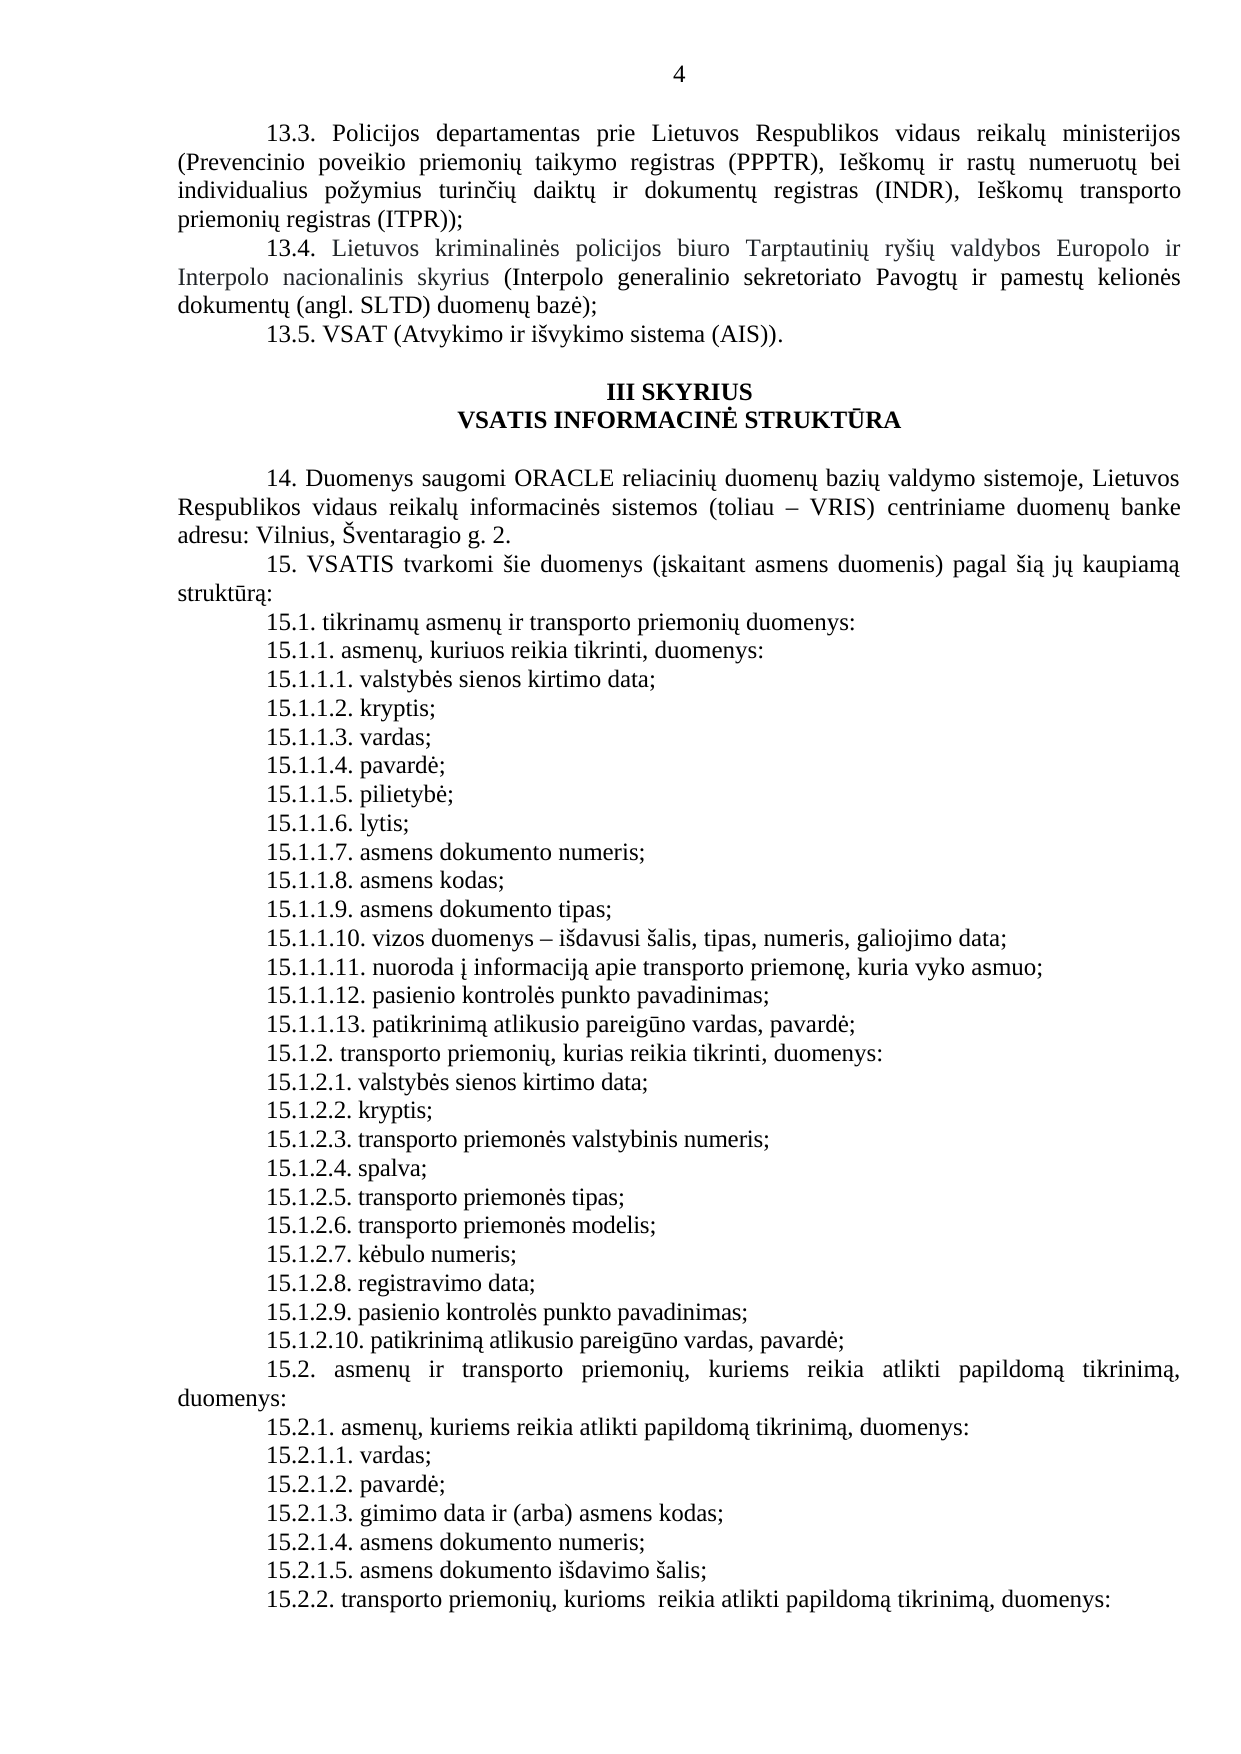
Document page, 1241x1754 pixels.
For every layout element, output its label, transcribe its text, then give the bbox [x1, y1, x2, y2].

text 13.3. Policijos departamentas prie Lietuvos Respublikos vidaus reikalų ministerijos (Prevencinio poveikio priemonių taikymo registras (PPPTR), Ieškomų ir rastų numeruotų bei individualius požymius turinčių daiktų ir dokumentų registras (INDR), Ieškomų transporto priemonių registras (ITPR)); [177, 118, 1181, 233]
text 15.1.1.4. pavardė; [177, 751, 1181, 779]
text 15.1.2.3. transporto priemonės valstybinis numeris; [177, 1124, 1181, 1153]
text 13.4. Lietuvos kriminalinės policijos biuro Tarptautinių ryšių valdybos Europolo ir Interpolo nacionalinis skyrius (Interpolo generalinio sekretoriato Pavogtų ir pamestų kelionės dokumentų (angl. SLTD) duomenų bazė); [177, 233, 1181, 319]
text 15.1.2.6. transporto priemonės modelis; [177, 1211, 1181, 1239]
text 15.1.2.10. patikrinimą atlikusio pareigūno vardas, pavardė; [177, 1326, 1181, 1354]
text 15.1.1.1. valstybės sienos kirtimo data; [177, 664, 1181, 693]
text 15.1.1.12. pasienio kontrolės punkto pavadinimas; [177, 981, 1181, 1009]
text 15.1.1.11. nuoroda į informaciją apie transporto priemonę, kuria vyko asmuo; [177, 952, 1181, 981]
text 15.1.2.1. valstybės sienos kirtimo data; [177, 1067, 1181, 1096]
text 15.2.1.5. asmens dokumento išdavimo šalis; [177, 1556, 1181, 1584]
text 15.1.1.2. kryptis; [177, 693, 1181, 722]
text 15. VSATIS tvarkomi šie duomenys (įskaitant asmens duomenis) pagal šią jų kaupiamą struktūrą: [177, 549, 1181, 607]
text 13.5. VSAT (Atvykimo ir išvykimo sistema (AIS)). [177, 319, 1181, 348]
text 15.2. asmenų ir transporto priemonių, kuriems reikia atlikti papildomą tikrinimą, duomenys: [177, 1354, 1181, 1412]
text 15.2.1.3. gimimo data ir (arba) asmens kodas; [177, 1498, 1181, 1527]
text 15.1.1.5. pilietybė; [177, 779, 1181, 808]
text 15.1.1.10. vizos duomenys – išdavusi šalis, tipas, numeris, galiojimo data; [177, 923, 1181, 952]
text 15.1.1.7. asmens dokumento numeris; [177, 837, 1181, 866]
text VSATIS INFORMACINĖ STRUKTŪRA [177, 406, 1181, 434]
text 15.2.1.1. vardas; [177, 1441, 1181, 1469]
text 15.1.1.13. patikrinimą atlikusio pareigūno vardas, pavardė; [177, 1009, 1181, 1038]
text 14. Duomenys saugomi ORACLE reliacinių duomenų bazių valdymo sistemoje, Lietuvos Respublikos vidaus reikalų informacinės sistemos (toliau – VRIS) centriniame duomenų banke adresu: Vilnius, Šventaragio g. 2. [177, 463, 1181, 549]
text 15.1. tikrinamų asmenų ir transporto priemonių duomenys: [177, 607, 1181, 636]
text 15.1.1.6. lytis; [177, 808, 1181, 837]
text 15.2.2. transporto priemonių, kurioms reikia atlikti papildomą tikrinimą, duomenys: [177, 1584, 1181, 1613]
text 15.1.1.9. asmens dokumento tipas; [177, 894, 1181, 923]
text 15.1.1. asmenų, kuriuos reikia tikrinti, duomenys: [177, 636, 1181, 664]
text 15.1.2.7. kėbulo numeris; [177, 1239, 1181, 1268]
text 15.1.2. transporto priemonių, kurias reikia tikrinti, duomenys: [177, 1038, 1181, 1067]
text 15.1.2.9. pasienio kontrolės punkto pavadinimas; [177, 1297, 1181, 1326]
text III SKYRIUS [177, 377, 1181, 406]
text 15.1.1.8. asmens kodas; [177, 866, 1181, 894]
text 15.2.1. asmenų, kuriems reikia atlikti papildomą tikrinimą, duomenys: [177, 1412, 1181, 1441]
text 15.1.2.4. spalva; [177, 1153, 1181, 1182]
text 15.1.2.8. registravimo data; [177, 1268, 1181, 1297]
text 15.2.1.2. pavardė; [177, 1469, 1181, 1498]
text 15.1.2.5. transporto priemonės tipas; [177, 1182, 1181, 1211]
text 15.1.1.3. vardas; [177, 722, 1181, 751]
text 15.2.1.4. asmens dokumento numeris; [177, 1527, 1181, 1556]
text 15.1.2.2. kryptis; [177, 1096, 1181, 1124]
